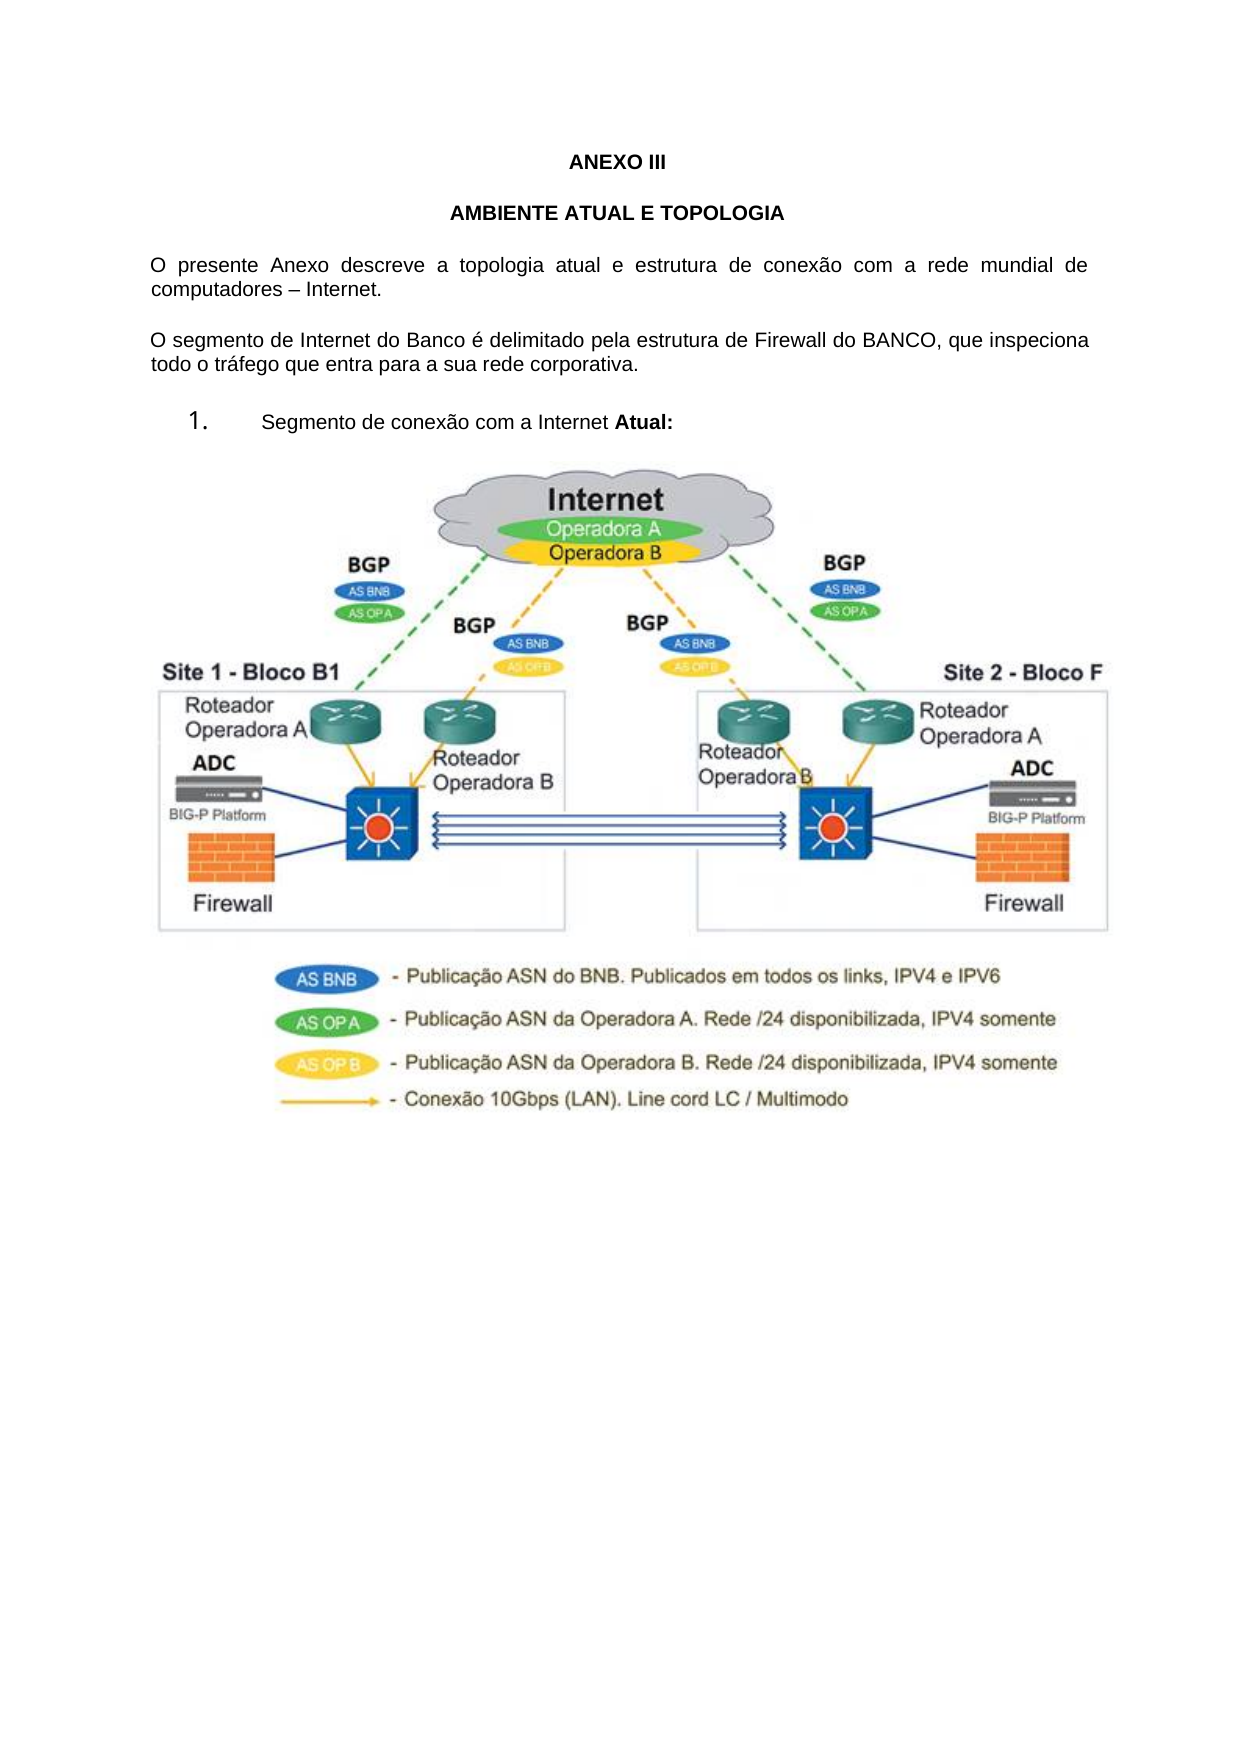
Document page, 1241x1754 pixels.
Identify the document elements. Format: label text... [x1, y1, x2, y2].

subtitle AMBIENTE ATUAL E TOPOLOGIA [188, 201, 1053, 225]
list Segmento de conexão com a Internet Atual: [187, 402, 1090, 436]
text ANEXO III [188, 150, 1052, 174]
text O segmento de Internet do Banco é delimitado pela estrutura de Firewall do BANCO, que inspeciona todo o tráfego que entra para a sua rede corporativa. [150, 327, 1090, 376]
text O presente Anexo descreve a topologia atual e estrutura de conexão com a rede mundial de computadores – Internet. [150, 252, 1090, 301]
